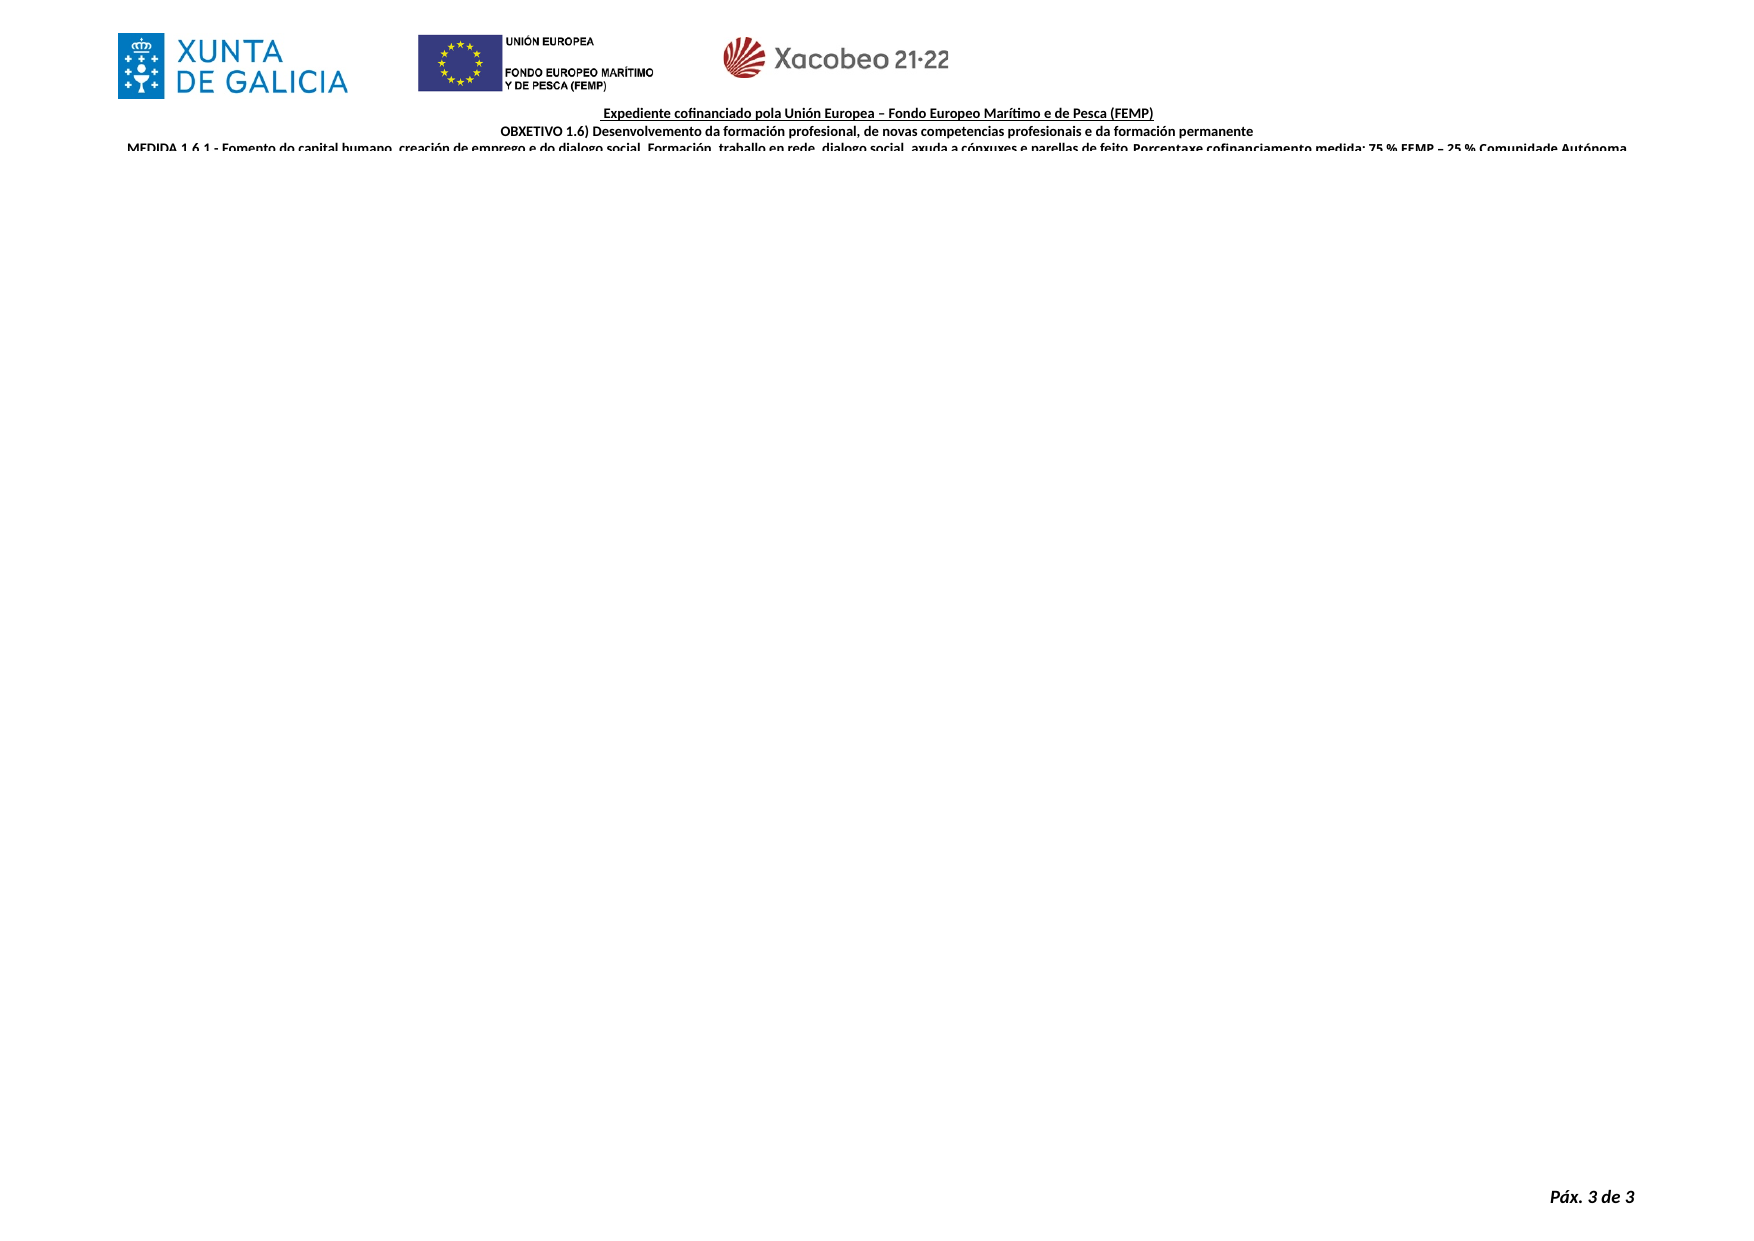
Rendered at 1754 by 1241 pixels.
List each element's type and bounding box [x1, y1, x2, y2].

picture [118, 33, 348, 99]
picture [412, 30, 677, 96]
picture [723, 37, 949, 78]
